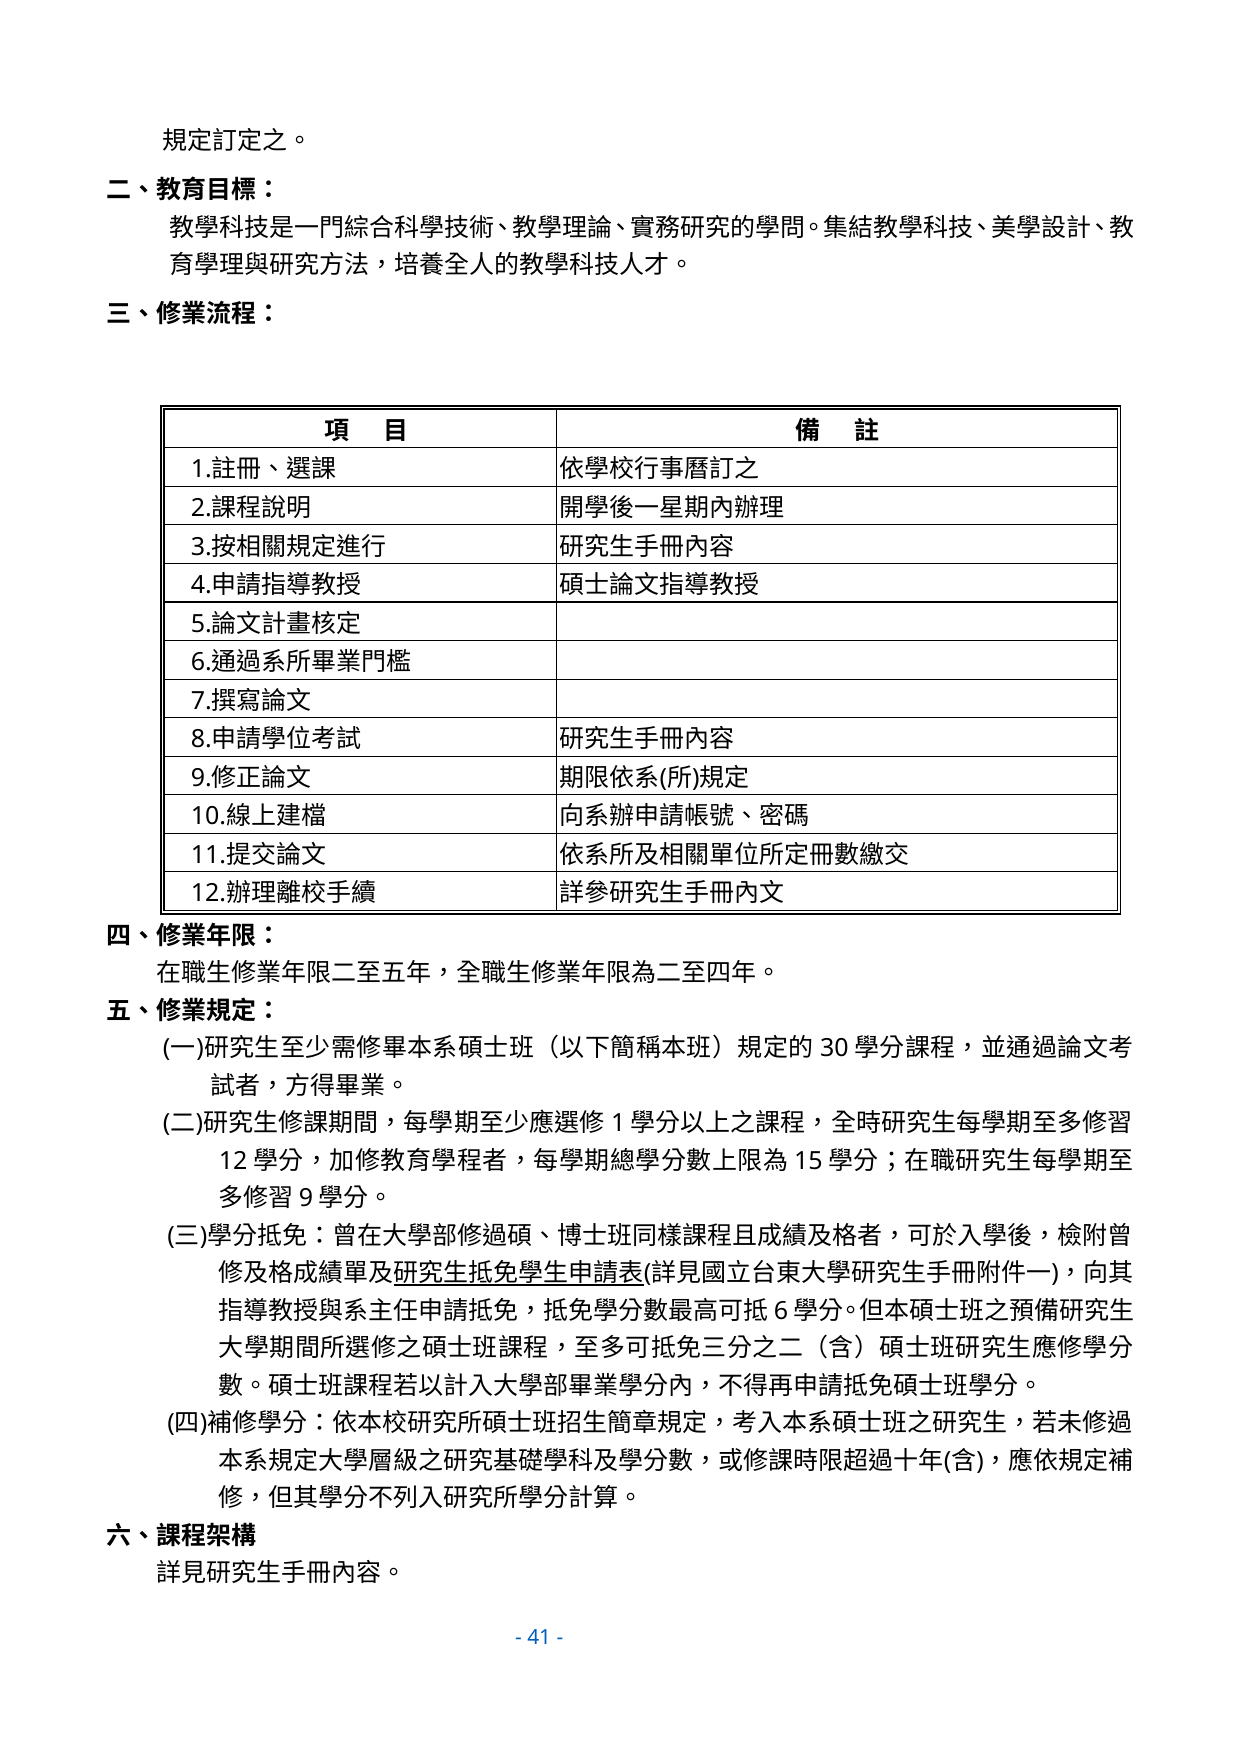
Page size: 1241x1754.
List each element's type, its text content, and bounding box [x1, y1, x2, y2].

table_cell 12.辦理離校手續 [165, 872, 556, 910]
table_cell 開學後一星期內辦理 [557, 487, 1117, 524]
text 教學科技是一門綜合科學技術、教學理論、實務研究的學問。集結教學科技、美學設計、教育學理與研究方法，培養全人的教學科技人才。 [169, 206, 1134, 281]
table_cell 2.課程說明 [165, 487, 556, 524]
table_cell 8.申請學位考試 [165, 718, 556, 756]
table_cell 依系所及相關單位所定冊數繳交 [557, 834, 1117, 871]
table_cell 向系辦申請帳號、密碼 [557, 795, 1117, 833]
table_cell 11.提交論文 [165, 834, 556, 871]
table_header 項 目 [165, 410, 556, 447]
text 在職生修業年限二至五年，全職生修業年限為二至四年。 [156, 952, 1134, 989]
table_cell 3.按相關規定進行 [165, 525, 556, 563]
text (二)研究生修課期間，每學期至少應選修1學分以上之課程，全時研究生每學期至多修習12學分，加修教育學程者，每學期總學分數上限為15學分；在職研究生每學期至多修習9學分。 [163, 1102, 1134, 1214]
text (一)研究生至少需修畢本系碩士班（以下簡稱本班）規定的30學分課程，並通過論文考試者，方得畢業。 [163, 1027, 1134, 1102]
list 教育目標： [106, 169, 1134, 206]
text 詳見研究生手冊內容。 [106, 1552, 1134, 1589]
table_cell [557, 603, 1117, 640]
table_header 備 註 [557, 410, 1117, 447]
table_cell 依學校行事曆訂之 [557, 448, 1117, 486]
list 課程架構 [106, 1514, 1134, 1552]
table_cell 4.申請指導教授 [165, 564, 556, 601]
table_cell 7.撰寫論文 [165, 680, 556, 717]
table_cell 碩士論文指導教授 [557, 564, 1117, 601]
list 修業流程： [106, 293, 1134, 330]
table_cell 10.線上建檔 [165, 795, 556, 833]
table_cell 研究生手冊內容 [557, 525, 1117, 563]
table_cell 5.論文計畫核定 [165, 603, 556, 640]
text 規定訂定之。 [162, 120, 1134, 158]
table_cell 9.修正論文 [165, 757, 556, 794]
table_cell 6.通過系所畢業門檻 [165, 641, 556, 678]
table_cell 期限依系(所)規定 [557, 757, 1117, 794]
text (三)學分抵免：曾在大學部修過碩、博士班同樣課程且成績及格者，可於入學後，檢附曾修及格成績單及研究生抵免學生申請表(詳見國立台東大學研究生手冊附件一)，向其指導教授與系主任申請抵免，抵免學分數最高可抵6學分。但本碩士班之預備研究生，大學期間所選修之碩士班課程，至多可抵免三分之二（含）碩士班研究生應修學分數。碩士班課程若以計入大學部畢業學分內，不得再申請抵免碩士班學分。 [167, 1214, 1134, 1402]
table_cell 研究生手冊內容 [557, 718, 1117, 756]
list 修業年限： [106, 914, 1134, 952]
text (四)補修學分：依本校研究所碩士班招生簡章規定，考入本系碩士班之研究生，若未修過本系規定大學層級之研究基礎學科及學分數，或修課時限超過十年(含)，應依規定補修，但其學分不列入研究所學分計算。 [167, 1402, 1134, 1514]
table_cell 詳參研究生手冊內文 [557, 872, 1117, 910]
table_cell 1.註冊、選課 [165, 448, 556, 486]
table_cell [557, 680, 1117, 717]
table_cell [557, 641, 1117, 678]
list 修業規定： [106, 989, 1134, 1027]
